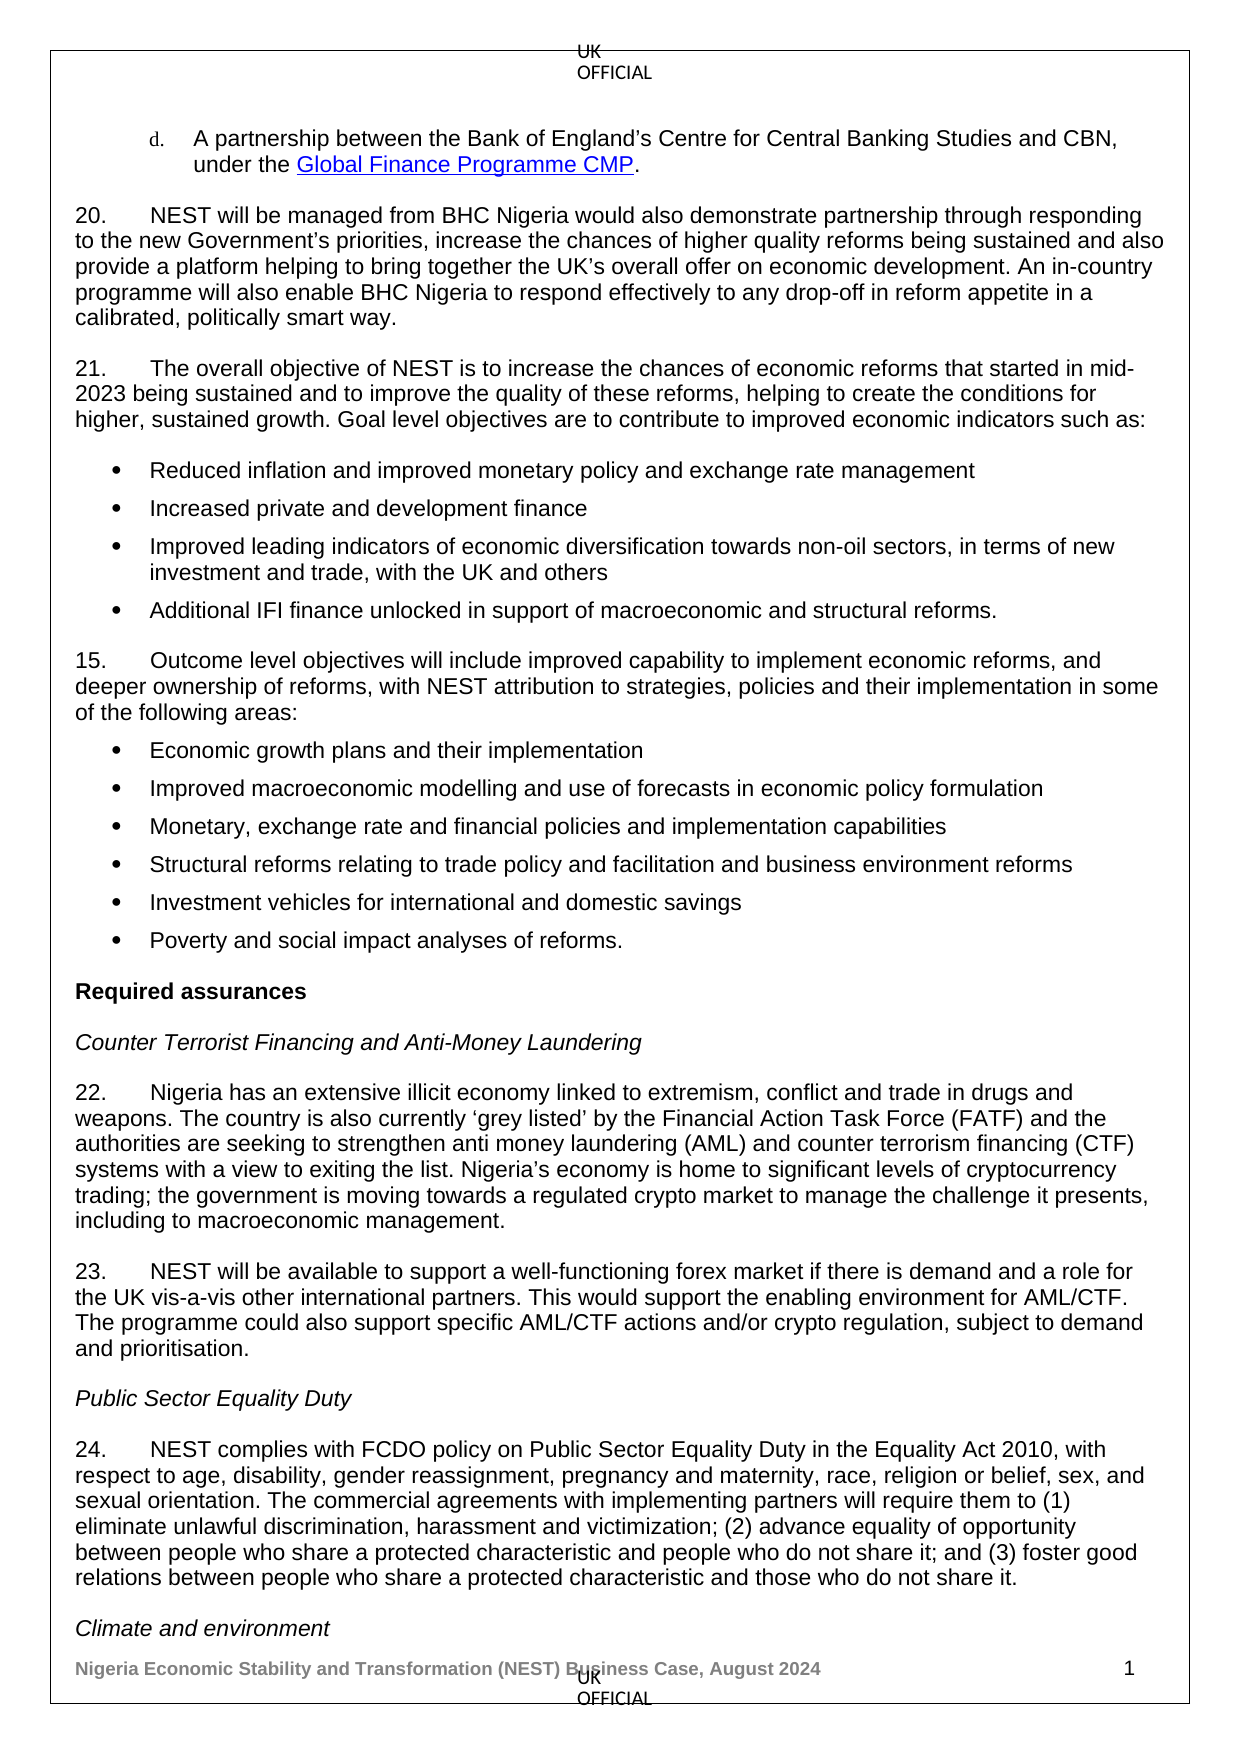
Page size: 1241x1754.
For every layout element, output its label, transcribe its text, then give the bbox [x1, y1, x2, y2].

list Investment vehicles for international and domestic savings [112, 890, 1165, 915]
list A partnership between the Bank of England’s Centre for Central Banking Studies and CBN, under the Global Finance Programme CMP. [149, 126, 1165, 177]
list Monetary, exchange rate and financial policies and implementation capabilities [112, 813, 1165, 839]
list Counter Terrorist Financing and Anti-Money Laundering [75, 1029, 1165, 1055]
list Improved leading indicators of economic diversification towards non-oil sectors, in terms of new investment and trade, with the UK and others [112, 533, 1165, 585]
list Increased private and development finance [112, 495, 1165, 521]
list Climate and environment [75, 1615, 1165, 1641]
list Additional IFI finance unlocked in support of macroeconomic and structural reforms. [112, 597, 1165, 623]
list Public Sector Equality Duty [75, 1386, 1165, 1412]
list Economic growth plans and their implementation [112, 737, 1165, 763]
list Structural reforms relating to trade policy and facilitation and business environment reforms [112, 852, 1165, 877]
text 15. Outcome level objectives will include improved capability to implement economic reforms, and deeper ownership of reforms, with NEST attribution to strategies, policies and their implementation in some of the following areas: [75, 648, 1165, 725]
list NEST will be available to support a well-functioning forex market if there is demand and a role for the UK vis-a-vis other international partners. This would support the enabling environment for AML/CTF. The programme could also support specific AML/CTF actions and/or crypto regulation, subject to demand and prioritisation. [75, 1258, 1165, 1361]
list NEST complies with FCDO policy on Public Sector Equality Duty in the Equality Act 2010, with respect to age, disability, gender reassignment, pregnancy and maternity, race, religion or belief, sex, and sexual orientation. The commercial agreements with implementing partners will require them to (1) eliminate unlawful discrimination, harassment and victimization; (2) advance equality of opportunity between people who share a protected characteristic and people who do not share it; and (3) foster good relations between people who share a protected characteristic and those who do not share it. [75, 1437, 1165, 1590]
list Reduced inflation and improved monetary policy and exchange rate management [112, 457, 1165, 483]
list Improved macroeconomic modelling and use of forecasts in economic policy formulation [112, 775, 1165, 801]
list Nigeria has an extensive illicit economy linked to extremism, conflict and trade in drugs and weapons. The country is also currently ‘grey listed’ by the Financial Action Task Force (FATF) and the authorities are seeking to strengthen anti money laundering (AML) and counter terrorism financing (CTF) systems with a view to exiting the list. Nigeria’s economy is home to significant levels of cryptocurrency trading; the government is moving towards a regulated crypto market to manage the challenge it presents, including to macroeconomic management. [75, 1080, 1165, 1233]
list NEST will be managed from BHC Nigeria would also demonstrate partnership through responding to the new Government’s priorities, increase the chances of higher quality reforms being sustained and also provide a platform helping to bring together the UK’s overall offer on economic development. An in-country programme will also enable BHC Nigeria to respond effectively to any drop-off in reform appetite in a calibrated, politically smart way. [75, 202, 1165, 330]
list Poverty and social impact analyses of reforms. [112, 928, 1165, 953]
list The overall objective of NEST is to increase the chances of economic reforms that started in mid-2023 being sustained and to improve the quality of these reforms, helping to create the conditions for higher, sustained growth. Goal level objectives are to contribute to improved economic indicators such as: [75, 355, 1165, 432]
text Required assurances [75, 978, 1165, 1004]
